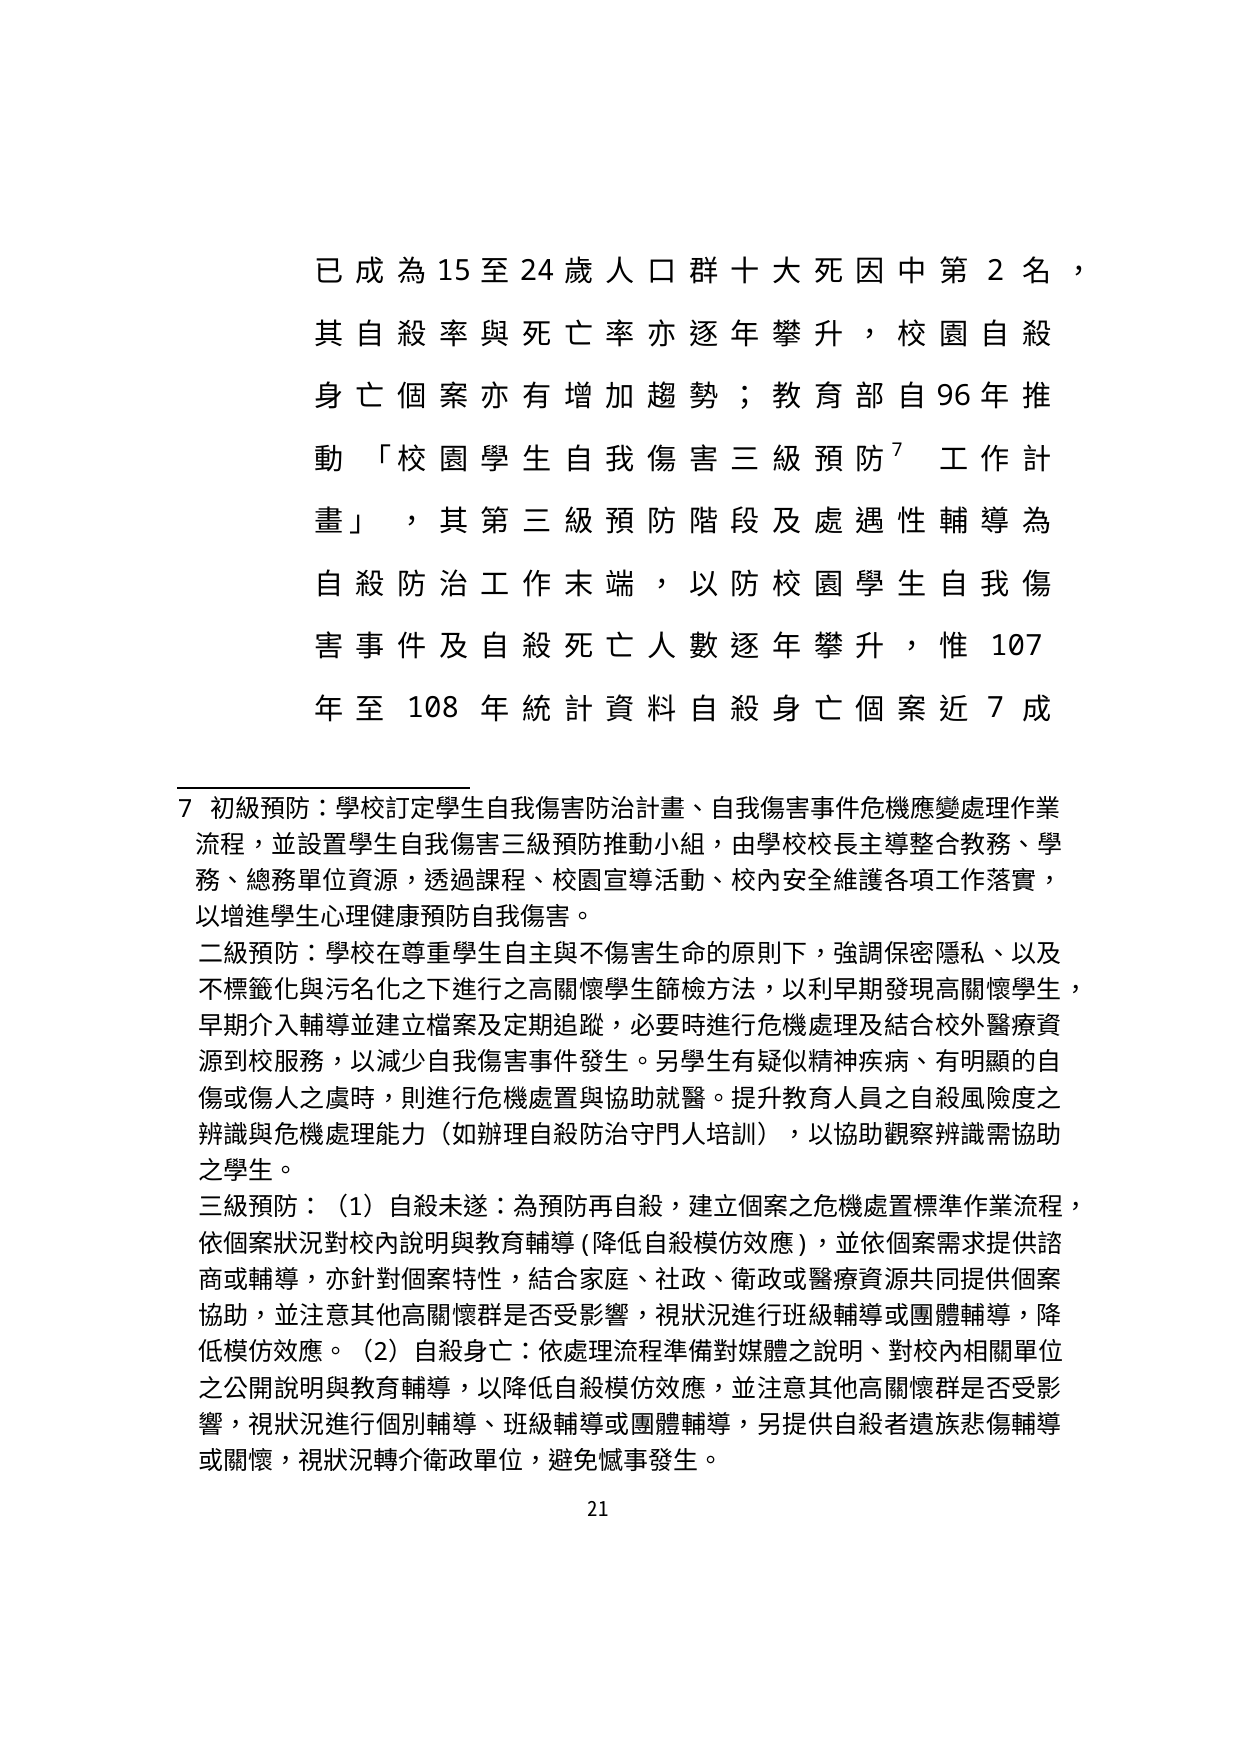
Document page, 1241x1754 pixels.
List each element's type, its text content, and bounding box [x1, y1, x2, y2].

text 三級預防：（1）自殺未遂：為預防再自殺，建立個案之危機處置標準作業流程，依個案狀況對校內說明與教育輔導(降低自殺模仿效應)，並依個案需求提供諮商或輔導，亦針對個案特性，結合家庭、社政、衛政或醫療資源共同提供個案協助，並注意其他高關懷群是否受影響，視狀況進行班級輔導或團體輔導，降低模仿效應。（2）自殺身亡：依處理流程準備對媒體之說明、對校內相關單位之公開說明與教育輔導，以降低自殺模仿效應，並注意其他高關懷群是否受影響，視狀況進行個別輔導、班級輔導或團體輔導，另提供自殺者遺族悲傷輔導或關懷，視狀況轉介衛政單位，避免憾事發生。 [198, 1187, 1063, 1477]
text 依據監察院調查報告指出，近年自殺已成為15至24歲人口群十大死因中第2名，其自殺率與死亡率亦逐年攀升，校園自殺身亡個案亦有增加趨勢；教育部自96年推動「校園學生自我傷害三級預防工作計畫」，其第三級預防階段及處遇性輔導為自殺防治工作末端，以防校園學生自我傷害事件及自殺死亡人數逐年攀升，惟107年至108年統計資料自殺身亡個案近7成未曾接觸校內輔導資源，各級學校輔導資源與學生需求間顯存有落差。另衛生福利部國民健康署公布之110年度「青少年健康行為調查報告」，亦就高中職學生心理健康分布情形進行調查，據該調查報告統計，「過去12個月內，曾經認真地考慮自殺」者占25%、「過去12個月內，曾經計畫自殺」者占12.7%、「過去12個月內，曾經嘗試過自殺」者占9.4%。準此，青少年自殺防治實為重要課題，而渠等求學階段主要活動場域之一即為學校，故除家庭及社區外，學校內相關輔導人員亦須擔負重要角色，建置完善輔導資源。 [271, 227, 1058, 727]
text 二級預防：學校在尊重學生自主與不傷害生命的原則下，強調保密隱私、以及不標籤化與污名化之下進行之高關懷學生篩檢方法，以利早期發現高關懷學生，早期介入輔導並建立檔案及定期追蹤，必要時進行危機處理及結合校外醫療資源到校服務，以減少自我傷害事件發生。另學生有疑似精神疾病、有明顯的自傷或傷人之虞時，則進行危機處置與協助就醫。提升教育人員之自殺風險度之辨識與危機處理能力（如辦理自殺防治守門人培訓），以協助觀察辨識需協助之學生。 [198, 933, 1063, 1187]
text 初級預防：學校訂定學生自我傷害防治計畫、自我傷害事件危機應變處理作業流程，並設置學生自我傷害三級預防推動小組，由學校校長主導整合教務、學務、總務單位資源，透過課程、校園宣導活動、校內安全維護各項工作落實，以增進學生心理健康預防自我傷害。 [177, 788, 1063, 933]
